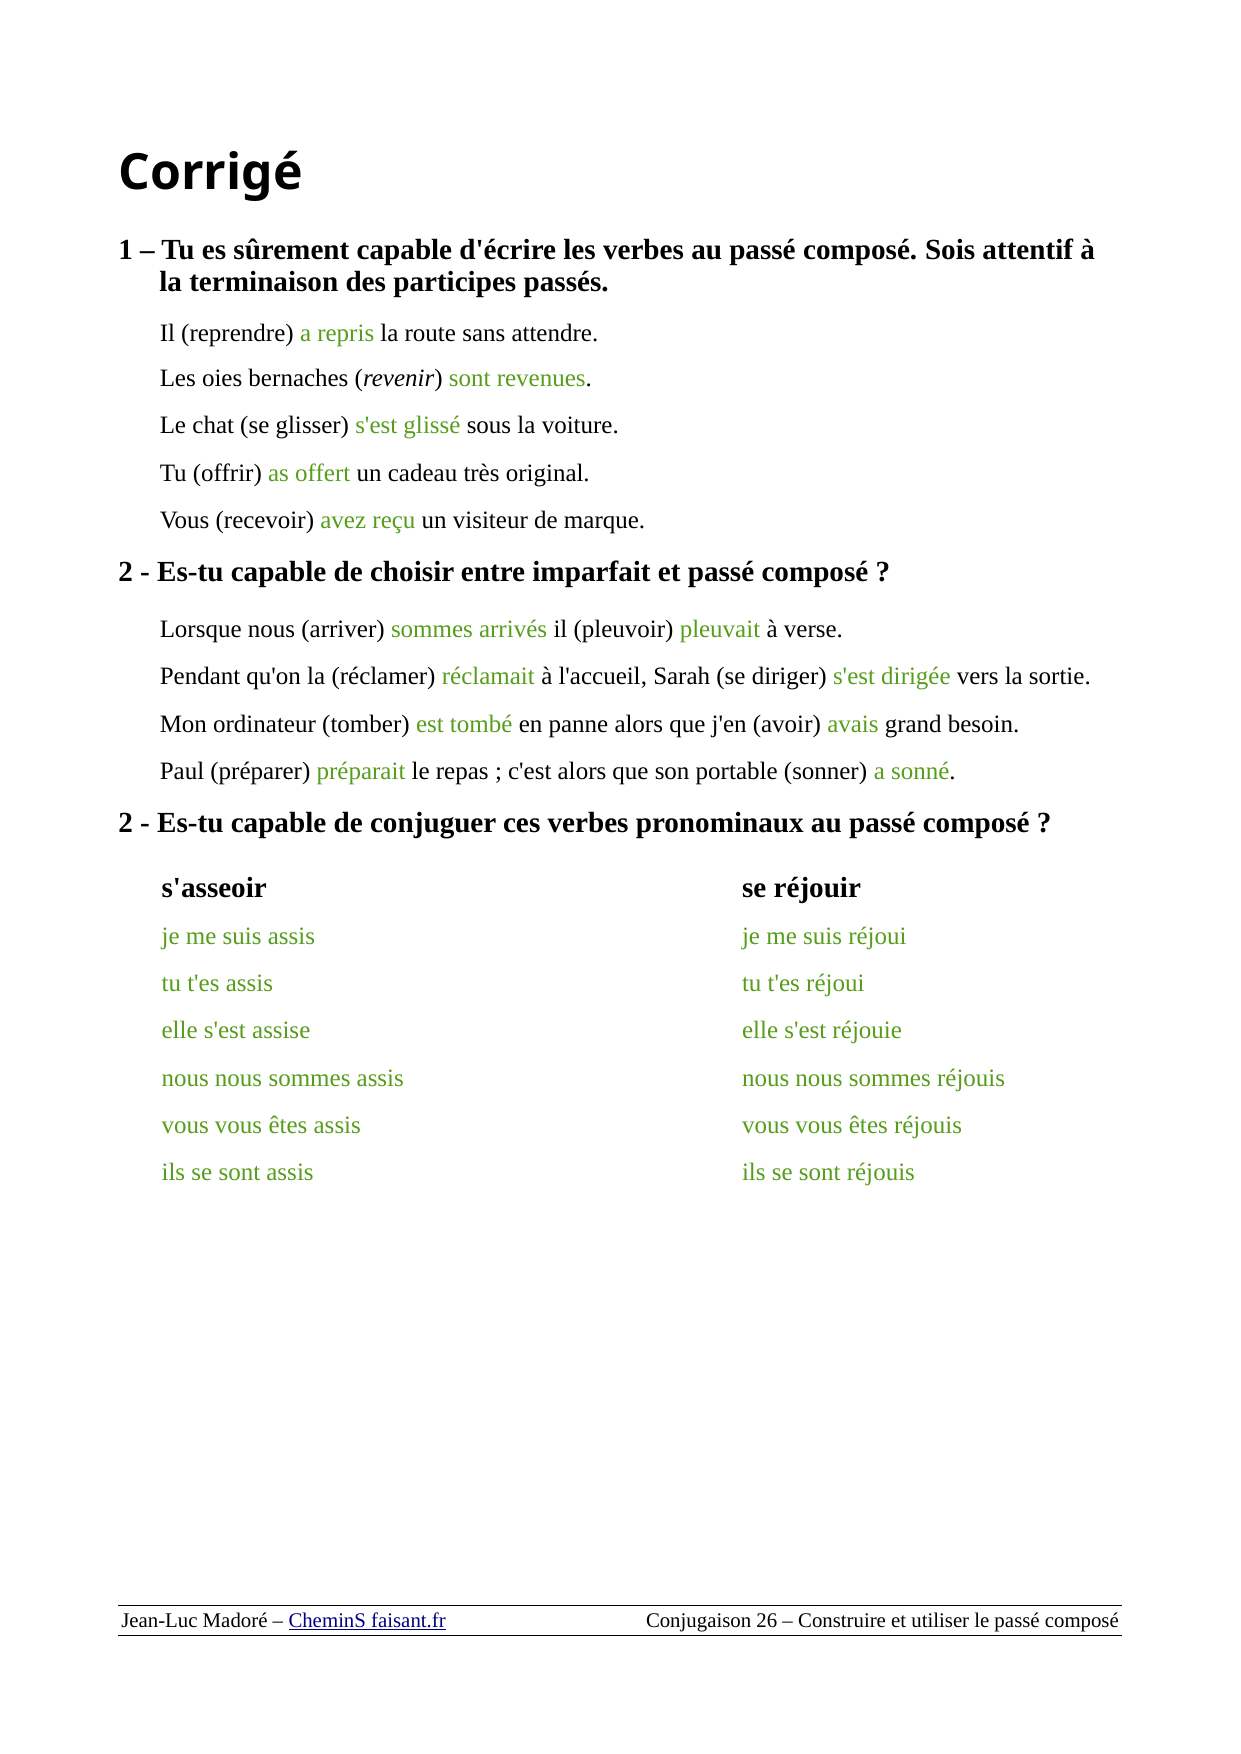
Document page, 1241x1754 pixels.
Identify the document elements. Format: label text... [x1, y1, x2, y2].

text Il (reprendre) a repris la route sans attendre. [159, 310, 1122, 349]
text tu t'es réjoui [742, 954, 1149, 1001]
text Pendant qu'on la (réclamer) réclamait à l'accueil, Sarah (se diriger) s'est dirigée vers la sortie. Mon ordinateur (tomber) est tombé en panne alors que j'en (avoir) avais grand besoin. [159, 647, 1122, 742]
text elle s'est assise [161, 1001, 569, 1048]
text 2 - Es-tu capable de choisir entre imparfait et passé composé ? [118, 556, 1122, 588]
text nous nous sommes réjouis [742, 1048, 1149, 1096]
text Tu (offrir) as offert un cadeau très original. [159, 443, 1122, 491]
text 2 - Es-tu capable de conjuguer ces verbes pronominaux au passé composé ? [118, 807, 1122, 839]
text je me suis réjoui [742, 907, 1149, 954]
text vous vous êtes assis [161, 1096, 569, 1143]
text elle s'est réjouie [742, 1001, 1149, 1048]
text ils se sont réjouis [742, 1143, 1149, 1190]
text 1 – Tu es sûrement capable d'écrire les verbes au passé composé. Sois attentif à la terminaison des participes passés. [118, 233, 1122, 298]
text tu t'es assis [161, 954, 569, 1001]
text nous nous sommes assis [161, 1048, 569, 1096]
text se réjouir [742, 859, 1149, 907]
text Corrigé [118, 136, 1122, 204]
text ils se sont assis [161, 1143, 569, 1190]
text Le chat (se glisser) s'est glissé sous la voiture. [159, 396, 1122, 443]
text je me suis assis [161, 907, 569, 954]
text s'asseoir [161, 859, 569, 907]
text Les oies bernaches (revenir) sont revenues. [159, 349, 1122, 396]
text Paul (préparer) préparait le repas ; c'est alors que son portable (sonner) a sonné. [159, 742, 1122, 789]
text Vous (recevoir) avez reçu un visiteur de marque. [159, 491, 1122, 538]
text vous vous êtes réjouis [742, 1096, 1149, 1143]
text Lorsque nous (arriver) sommes arrivés il (pleuvoir) pleuvait à verse. [159, 600, 1122, 647]
